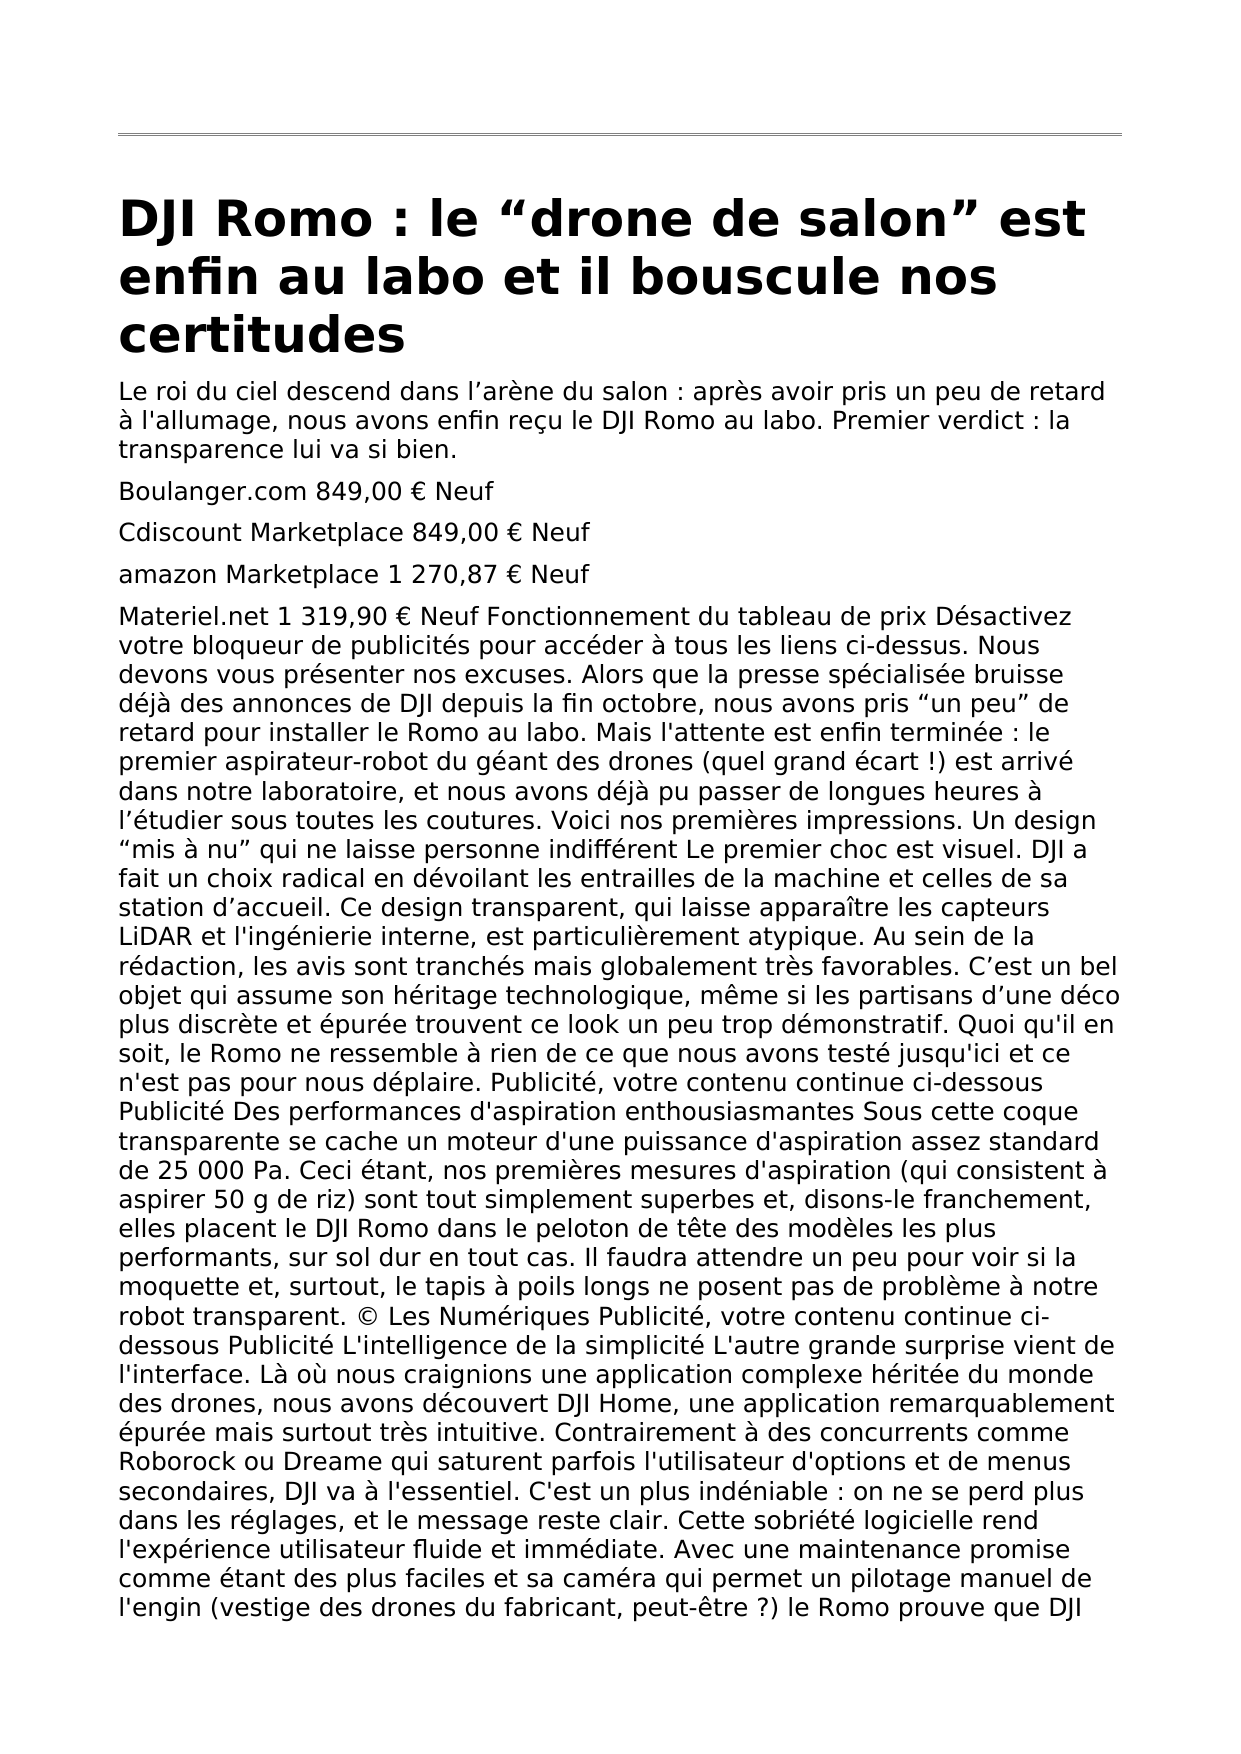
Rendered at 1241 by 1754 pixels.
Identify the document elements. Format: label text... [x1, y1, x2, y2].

subtitle DJI Romo : le “drone de salon” est enfin au labo et il bouscule nos certitudes [118, 189, 1122, 364]
text Le roi du ciel descend dans l’arène du salon : après avoir pris un peu de retard à l'allumage, nous avons enfin reçu le DJI Romo au labo. Premier verdict : la transparence lui va si bien. [118, 377, 1122, 464]
text Boulanger.com 849,00 € Neuf [118, 477, 1122, 506]
text Cdiscount Marketplace 849,00 € Neuf [118, 518, 1122, 547]
text Materiel.net 1 319,90 € Neuf Fonctionnement du tableau de prix Désactivez votre bloqueur de publicités pour accéder à tous les liens ci-dessus. Nous devons vous présenter nos excuses. Alors que la presse spécialisée bruisse déjà des annonces de DJI depuis la fin octobre, nous avons pris “un peu” de retard pour installer le Romo au labo. Mais l'attente est enfin terminée : le premier aspirateur-robot du géant des drones (quel grand écart !) est arrivé dans notre laboratoire, et nous avons déjà pu passer de longues heures à l’étudier sous toutes les coutures. Voici nos premières impressions. Un design “mis à nu” qui ne laisse personne indifférent Le premier choc est visuel. DJI a fait un choix radical en dévoilant les entrailles de la machine et celles de sa station d’accueil. Ce design transparent, qui laisse apparaître les capteurs LiDAR et l'ingénierie interne, est particulièrement atypique. Au sein de la rédaction, les avis sont tranchés mais globalement très favorables. C’est un bel objet qui assume son héritage technologique, même si les partisans d’une déco plus discrète et épurée trouvent ce look un peu trop démonstratif. Quoi qu'il en soit, le Romo ne ressemble à rien de ce que nous avons testé jusqu'ici et ce n'est pas pour nous déplaire. Publicité, votre contenu continue ci-dessous Publicité Des performances d'aspiration enthousiasmantes Sous cette coque transparente se cache un moteur d'une puissance d'aspiration assez standard de 25 000 Pa. Ceci étant, nos premières mesures d'aspiration (qui consistent à aspirer 50 g de riz) sont tout simplement superbes et, disons-le franchement, elles placent le DJI Romo dans le peloton de tête des modèles les plus performants, sur sol dur en tout cas. Il faudra attendre un peu pour voir si la moquette et, surtout, le tapis à poils longs ne posent pas de problème à notre robot transparent. © Les Numériques Publicité, votre contenu continue ci-dessous Publicité L'intelligence de la simplicité L'autre grande surprise vient de l'interface. Là où nous craignions une application complexe héritée du monde des drones, nous avons découvert DJI Home, une application remarquablement épurée mais surtout très intuitive. Contrairement à des concurrents comme Roborock ou Dreame qui saturent parfois l'utilisateur d'options et de menus secondaires, DJI va à l'essentiel. C'est un plus indéniable : on ne se perd plus dans les réglages, et le message reste clair. Cette sobriété logicielle rend l'expérience utilisateur fluide et immédiate. Avec une maintenance promise comme étant des plus faciles et sa caméra qui permet un pilotage manuel de l'engin (vestige des drones du fabricant, peut-être ?) le Romo prouve que DJI [118, 602, 1122, 1622]
text amazon Marketplace 1 270,87 € Neuf [118, 560, 1122, 589]
